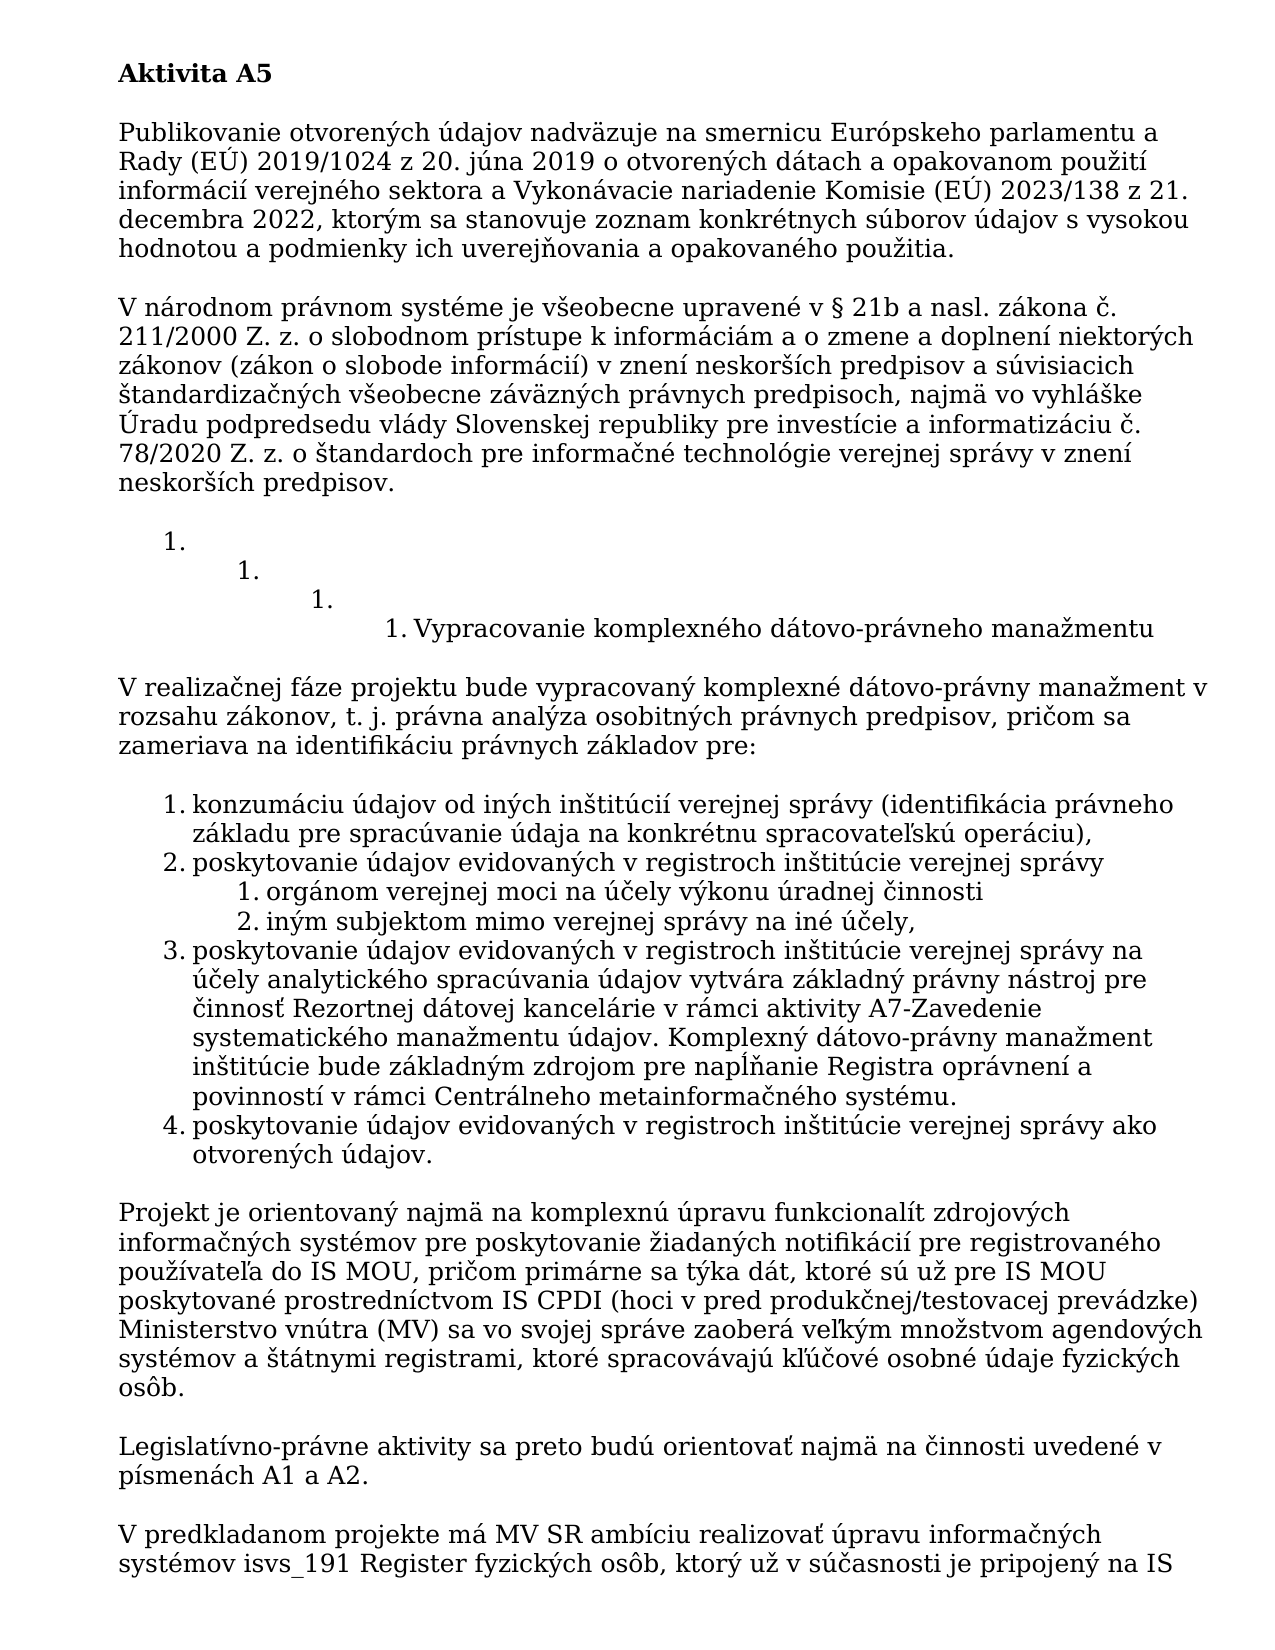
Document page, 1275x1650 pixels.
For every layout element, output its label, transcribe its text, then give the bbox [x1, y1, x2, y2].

text V predkladanom projekte má MV SR ambíciu realizovať úpravu informačných systémov isvs_191 Register fyzických osôb, ktorý už v súčasnosti je pripojený na IS [118, 1520, 1216, 1578]
text Publikovanie otvorených údajov nadväzuje na smernicu Európskeho parlamentu a Rady (EÚ) 2019/1024 z 20. júna 2019 o otvorených dátach a opakovanom použití informácií verejného sektora a Vykonávacie nariadenie Komisie (EÚ) 2023/138 z 21. decembra 2022, ktorým sa stanovuje zoznam konkrétnych súborov údajov s vysokou hodnotou a podmienky ich uverejňovania a opakovaného použitia. [118, 118, 1216, 264]
list konzumáciu údajov od iných inštitúcií verejnej správy (identifikácia právneho základu pre spracúvanie údaja na konkrétnu spracovateľskú operáciu), [162, 790, 1216, 848]
list poskytovanie údajov evidovaných v registroch inštitúcie verejnej správy [162, 848, 1216, 877]
list iným subjektom mimo verejnej správy na iné účely, [236, 907, 1216, 936]
list orgánom verejnej moci na účely výkonu úradnej činnosti [236, 877, 1216, 907]
text Projekt je orientovaný najmä na komplexnú úpravu funkcionalít zdrojových informačných systémov pre poskytovanie žiadaných notifikácií pre registrovaného používateľa do IS MOU, pričom primárne sa týka dát, ktoré sú už pre IS MOU poskytované prostredníctvom IS CPDI (hoci v pred produkčnej/testovacej prevádzke) Ministerstvo vnútra (MV) sa vo svojej správe zaoberá veľkým množstvom agendových systémov a štátnymi registrami, ktoré spracovávajú kľúčové osobné údaje fyzických osôb. [118, 1199, 1216, 1403]
text V národnom právnom systéme je všeobecne upravené v § 21b a nasl. zákona č. 211/2000 Z. z. o slobodnom prístupe k informáciám a o zmene a doplnení niektorých zákonov (zákon o slobode informácií) v znení neskorších predpisov a súvisiacich štandardizačných všeobecne záväzných právnych predpisoch, najmä vo vyhláške Úradu podpredsedu vlády Slovenskej republiky pre investície a informatizáciu č. 78/2020 Z. z. o štandardoch pre informačné technológie verejnej správy v znení neskorších predpisov. [118, 293, 1216, 497]
text V realizačnej fáze projektu bude vypracovaný komplexné dátovo-právny manažment v rozsahu zákonov, t. j. právna analýza osobitných právnych predpisov, pričom sa zameriava na identifikáciu právnych základov pre: [118, 673, 1216, 761]
list poskytovanie údajov evidovaných v registroch inštitúcie verejnej správy ako otvorených údajov. [162, 1111, 1216, 1169]
list poskytovanie údajov evidovaných v registroch inštitúcie verejnej správy na účely analytického spracúvania údajov vytvára základný právny nástroj pre činnosť Rezortnej dátovej kancelárie v rámci aktivity A7-Zavedenie systematického manažmentu údajov. Komplexný dátovo-právny manažment inštitúcie bude základným zdrojom pre napĺňanie Registra oprávnení a povinností v rámci Centrálneho metainformačného systému. [162, 936, 1216, 1111]
text Aktivita A5 [118, 59, 1216, 88]
text Legislatívno-právne aktivity sa preto budú orientovať najmä na činnosti uvedené v písmenách A1 a A2. [118, 1432, 1216, 1491]
list Vypracovanie komplexného dátovo-právneho manažmentu [384, 614, 1216, 643]
